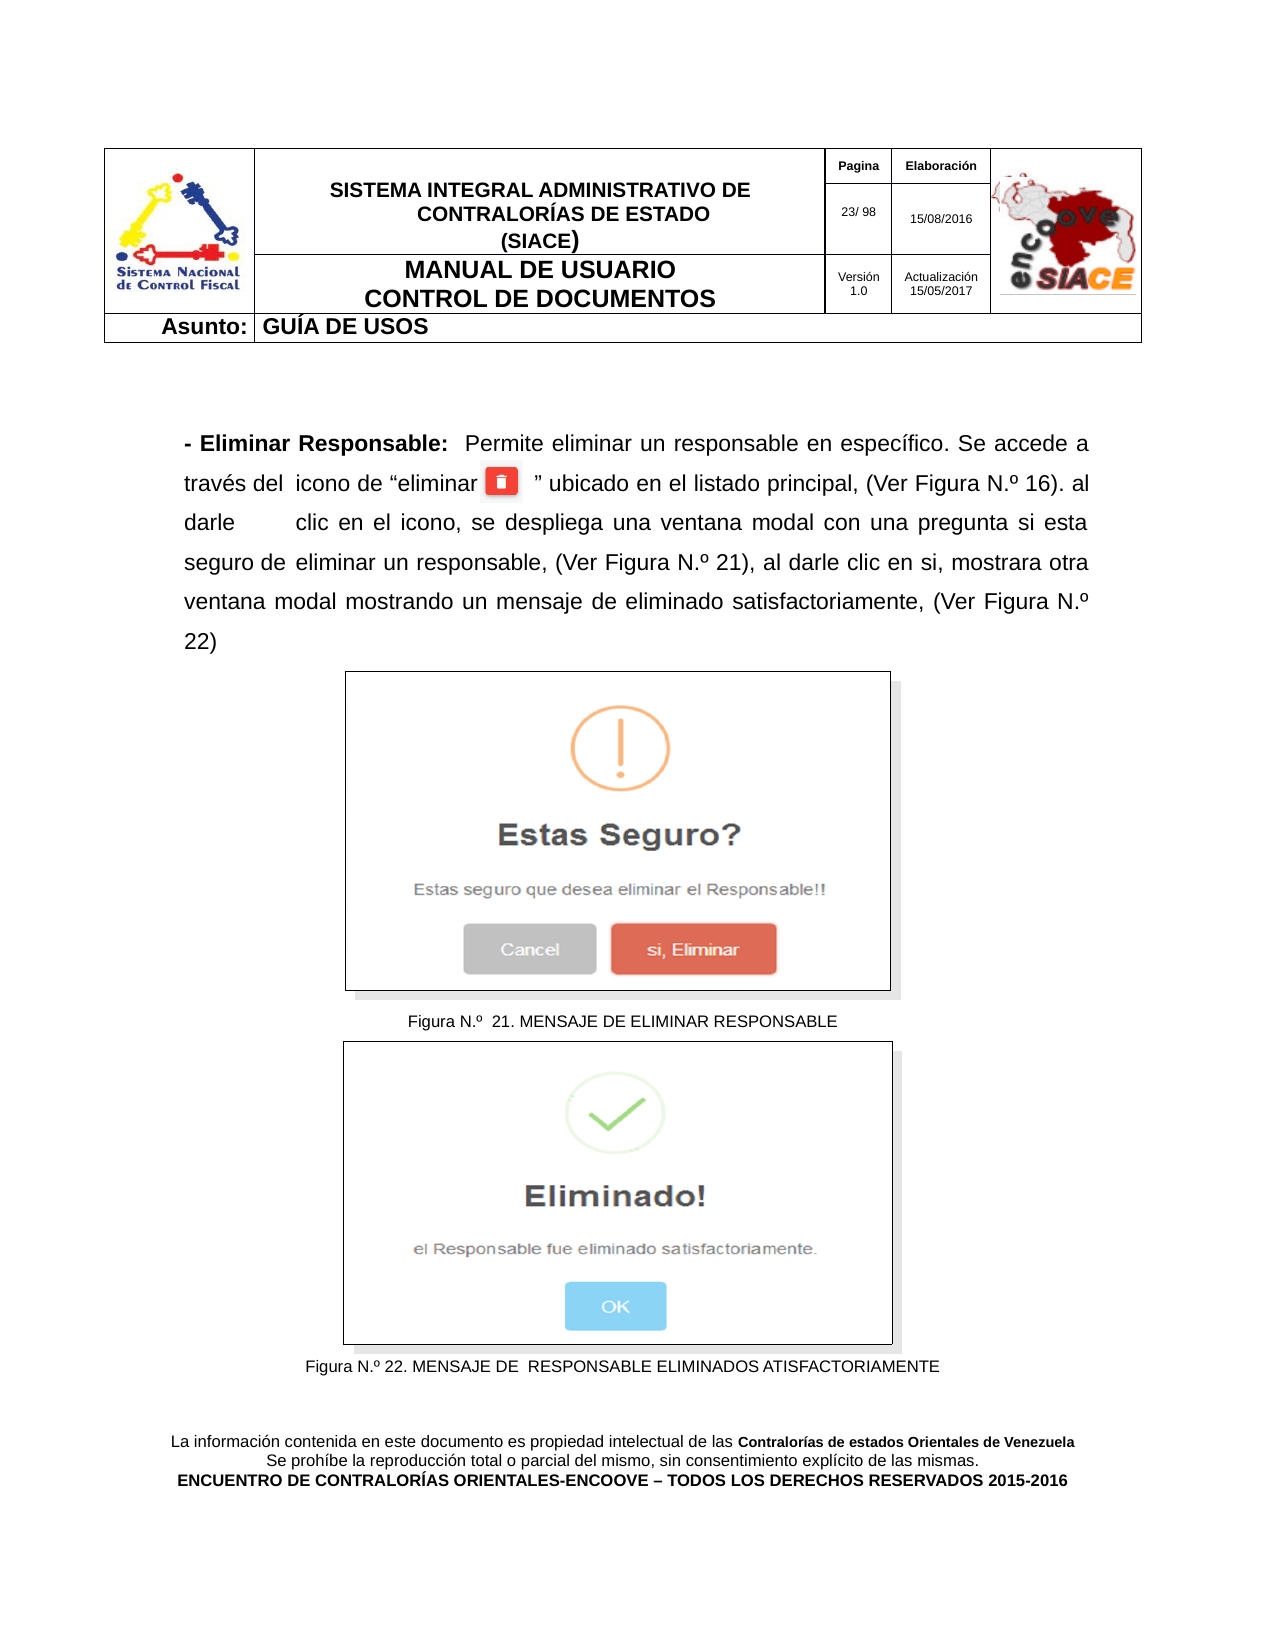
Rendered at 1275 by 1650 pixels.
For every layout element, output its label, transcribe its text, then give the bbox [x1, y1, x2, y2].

picture [106, 169, 252, 296]
picture [346, 1043, 889, 1341]
picture [479, 460, 523, 503]
picture [991, 169, 1137, 296]
list Figura N.º 21. MENSAJE DE ELIMINAR RESPONSABLE [148, 1012, 1098, 1031]
list Figura N.º 22. MENSAJE DE RESPONSABLE ELIMINADOS ATISFACTORIAMENTE [148, 1357, 1098, 1376]
text - Eliminar Responsable: Permite eliminar un responsable en específico. Se accede a través del icono de “eliminar ” ubicado en el listado principal, (Ver Figura N.º 16). al darle clic en el icono, se despliega una ventana modal con una pregunta si esta seguro de eliminar un responsable, (Ver Figura N.º 21), al darle clic en si, mostrara otra ventana modal mostrando un mensaje de eliminado satisfactoriamente, (Ver Figura N.º 22) [148, 430, 1098, 654]
picture [347, 673, 888, 987]
